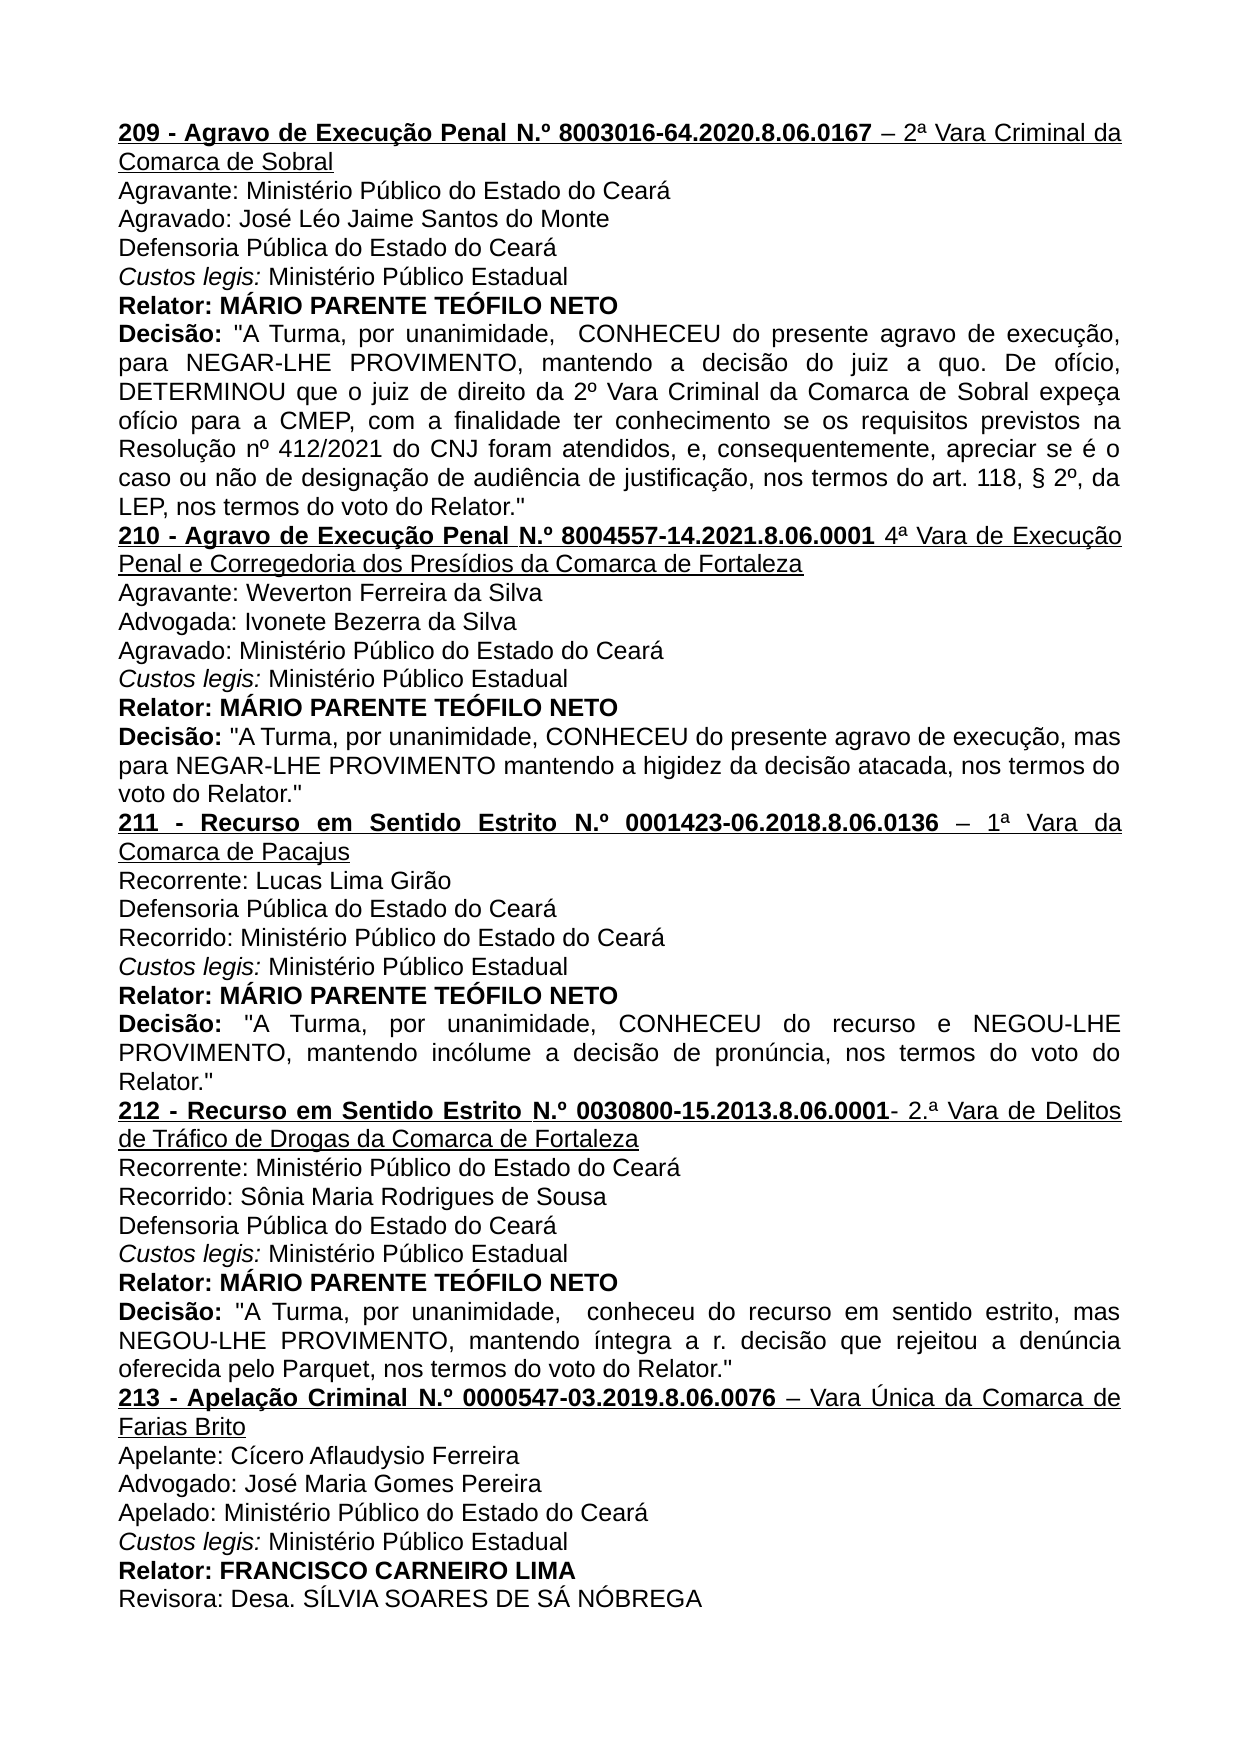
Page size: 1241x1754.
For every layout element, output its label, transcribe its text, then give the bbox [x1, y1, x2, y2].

text Decisão: "A Turma, por unanimidade, conheceu do recurso em sentido estrito, mas NEGOU-LHE PROVIMENTO, mantendo íntegra a r. decisão que rejeitou a denúncia oferecida pelo Parquet, nos termos do voto do Relator." [118, 1297, 1122, 1383]
text Decisão: "A Turma, por unanimidade, CONHECEU do presente agravo de execução, para NEGAR-LHE PROVIMENTO, mantendo a decisão do juiz a quo. De ofício, DETERMINOU que o juiz de direito da 2º Vara Criminal da Comarca de Sobral expeça ofício para a CMEP, com a finalidade ter conhecimento se os requisitos previstos na Resolução nº 412/2021 do CNJ foram atendidos, e, consequentemente, apreciar se é o caso ou não de designação de audiência de justificação, nos termos do art. 118, § 2º, da LEP, nos termos do voto do Relator." [118, 319, 1122, 521]
text de Tráfico de Drogas da Comarca de Fortaleza [118, 1122, 1122, 1153]
text 211 - Recurso em Sentido Estrito N.º 0001423-06.2018.8.06.0136 – 1ª Vara da [118, 808, 1122, 833]
text Comarca de Sobral [118, 144, 1122, 176]
text Recorrente: Ministério Público do Estado do Ceará [118, 1153, 1122, 1182]
text 212 - Recurso em Sentido Estrito N.º 0030800-15.2013.8.06.0001- 2.ª Vara de Delitos [118, 1096, 1122, 1121]
text Defensoria Pública do Estado do Ceará [118, 233, 1122, 262]
text Recorrido: Sônia Maria Rodrigues de Sousa [118, 1182, 1122, 1211]
text 213 - Apelação Criminal N.º 0000547-03.2019.8.06.0076 – Vara Única da Comarca de Farias Brito [118, 1383, 1122, 1441]
text Comarca de Pacajus [118, 834, 1122, 866]
text Relator: MÁRIO PARENTE TEÓFILO NETO [118, 1268, 1122, 1297]
text Relator: MÁRIO PARENTE TEÓFILO NETO [118, 693, 1122, 722]
text Custos legis: Ministério Público Estadual [118, 664, 1122, 693]
text Agravado: José Léo Jaime Santos do Monte [118, 204, 1122, 233]
text Defensoria Pública do Estado do Ceará [118, 894, 1122, 923]
text Revisora: Desa. SÍLVIA SOARES DE SÁ NÓBREGA [118, 1584, 1122, 1613]
text Relator: MÁRIO PARENTE TEÓFILO NETO [118, 981, 1122, 1009]
text Custos legis: Ministério Público Estadual [118, 262, 1122, 291]
text Agravante: Weverton Ferreira da Silva [118, 578, 1122, 607]
text Agravante: Ministério Público do Estado do Ceará [118, 176, 1122, 204]
text Custos legis: Ministério Público Estadual [118, 952, 1122, 981]
text Decisão: "A Turma, por unanimidade, CONHECEU do presente agravo de execução, mas para NEGAR-LHE PROVIMENTO mantendo a higidez da decisão atacada, nos termos do voto do Relator." [118, 722, 1122, 808]
text Advogada: Ivonete Bezerra da Silva [118, 607, 1122, 636]
text Recorrido: Ministério Público do Estado do Ceará [118, 923, 1122, 952]
text Decisão: "A Turma, por unanimidade, CONHECEU do recurso e NEGOU-LHE PROVIMENTO, mantendo incólume a decisão de pronúncia, nos termos do voto do Relator." [118, 1009, 1122, 1096]
text 209 - Agravo de Execução Penal N.º 8003016-64.2020.8.06.0167 – 2ª Vara Criminal da [118, 118, 1122, 143]
text Apelado: Ministério Público do Estado do Ceará [118, 1498, 1122, 1527]
text Defensoria Pública do Estado do Ceará [118, 1211, 1122, 1239]
text Relator: MÁRIO PARENTE TEÓFILO NETO [118, 291, 1122, 319]
text Relator: FRANCISCO CARNEIRO LIMA [118, 1556, 1122, 1584]
text Penal e Corregedoria dos Presídios da Comarca de Fortaleza [118, 547, 1122, 578]
text Advogado: José Maria Gomes Pereira [118, 1469, 1122, 1498]
text Agravado: Ministério Público do Estado do Ceará [118, 636, 1122, 664]
text Custos legis: Ministério Público Estadual [118, 1239, 1122, 1268]
text Custos legis: Ministério Público Estadual [118, 1527, 1122, 1556]
text 210 - Agravo de Execução Penal N.º 8004557-14.2021.8.06.0001 4ª Vara de Execução [118, 521, 1122, 546]
text Apelante: Cícero Aflaudysio Ferreira [118, 1441, 1122, 1469]
text Recorrente: Lucas Lima Girão [118, 866, 1122, 894]
